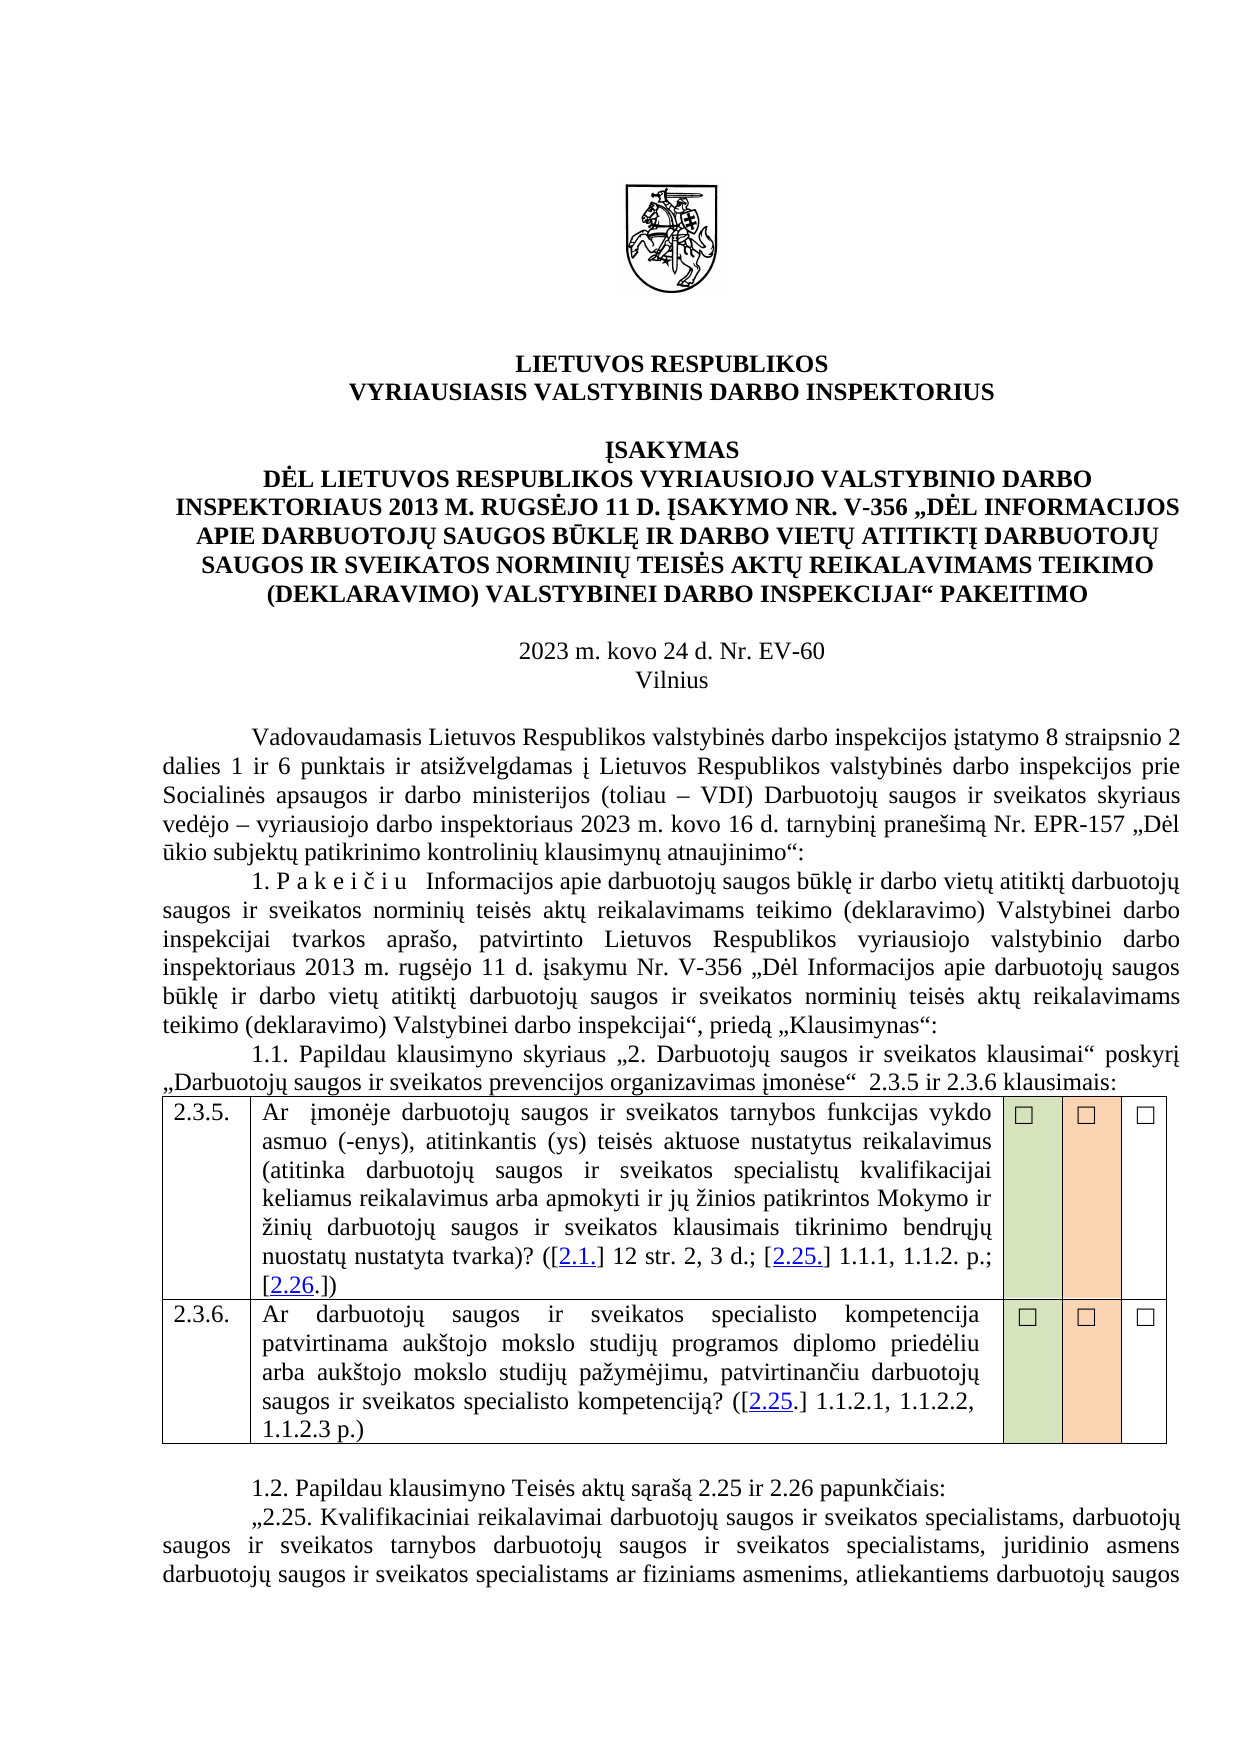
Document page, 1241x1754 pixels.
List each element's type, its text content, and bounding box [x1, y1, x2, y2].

table_header 2.3.5. [163, 1097, 250, 1298]
text 1.1. Papildau klausimyno skyriaus „2. Darbuotojų saugos ir sveikatos klausimai“ poskyrį „Darbuotojų saugos ir sveikatos prevencijos organizavimas įmonėse“ 2.3.5 ir 2.3.6 klausimais: [162, 1039, 1181, 1096]
text DĖL LIETUVOS RESPUBLIKOS VYRIAUSIOJO VALSTYBINIO DARBO INSPEKTORIAUS 2013 M. RUGSĖJO 11 D. ĮSAKYMO NR. V-356 „DĖL INFORMACIJOS APIE DARBUOTOJŲ SAUGOS BŪKLĘ IR DARBO VIETŲ ATITIKTĮ DARBUOTOJŲ SAUGOS IR SVEIKATOS NORMINIŲ TEISĖS AKTŲ REIKALAVIMAMS TEIKIMO (DEKLARAVIMO) VALSTYBINEI DARBO INSPEKCIJAI“ PAKEITIMO [162, 464, 1193, 607]
table_cell □ [1122, 1300, 1166, 1443]
table_header Ar įmonėje darbuotojų saugos ir sveikatos tarnybos funkcijas vykdo asmuo (-enys), atitinkantis (ys) teisės aktuose nustatytus reikalavimus (atitinka darbuotojų saugos ir sveikatos specialistų kvalifikacijai keliamus reikalavimus arba apmokyti ir jų žinios patikrintos Mokymo ir žinių darbuotojų saugos ir sveikatos klausimais tikrinimo bendrųjų nuostatų nustatyta tvarka)? ([2.1.] 12 str. 2, 3 d.; [2.25.] 1.1.1, 1.1.2. p.; [2.26.]) [251, 1097, 1003, 1298]
table_cell 2.3.6. [163, 1300, 250, 1443]
text Vadovaudamasis Lietuvos Respublikos valstybinės darbo inspekcijos įstatymo 8 straipsnio 2 dalies 1 ir 6 punktais ir atsižvelgdamas į Lietuvos Respublikos valstybinės darbo inspekcijos prie Socialinės apsaugos ir darbo ministerijos (toliau – VDI) Darbuotojų saugos ir sveikatos skyriaus vedėjo – vyriausiojo darbo inspektoriaus 2023 m. kovo 16 d. tarnybinį pranešimą Nr. EPR-157 „Dėl ūkio subjektų patikrinimo kontrolinių klausimynų atnaujinimo“: [162, 722, 1181, 866]
text ĮSAKYMAS [162, 435, 1181, 464]
text VYRIAUSIASIS VALSTYBINIS DARBO INSPEKTORIUS [162, 377, 1181, 406]
text LIETUVOS RESPUBLIKOS [162, 349, 1181, 377]
text 1. P a k e i č i u Informacijos apie darbuotojų saugos būklę ir darbo vietų atitiktį darbuotojų saugos ir sveikatos norminių teisės aktų reikalavimams teikimo (deklaravimo) Valstybinei darbo inspekcijai tvarkos aprašo, patvirtinto Lietuvos Respublikos vyriausiojo valstybinio darbo inspektoriaus 2013 m. rugsėjo 11 d. įsakymu Nr. V-356 „Dėl Informacijos apie darbuotojų saugos būklę ir darbo vietų atitiktį darbuotojų saugos ir sveikatos norminių teisės aktų reikalavimams teikimo (deklaravimo) Valstybinei darbo inspekcijai“, priedą „Klausimynas“: [162, 866, 1181, 1039]
text „2.25. Kvalifikaciniai reikalavimai darbuotojų saugos ir sveikatos specialistams, darbuotojų saugos ir sveikatos tarnybos darbuotojų saugos ir sveikatos specialistams, juridinio asmens darbuotojų saugos ir sveikatos specialistams ar fiziniams asmenims, atliekantiems darbuotojų saugos [162, 1502, 1181, 1588]
table_header □ [1122, 1097, 1166, 1298]
table_cell □ [1004, 1300, 1062, 1443]
table_header □ [1063, 1097, 1121, 1298]
table_header □ [1004, 1097, 1062, 1298]
text 1.2. Papildau klausimyno Teisės aktų sąrašą 2.25 ir 2.26 papunkčiais: [162, 1473, 1181, 1502]
text 2023 m. kovo 24 d. Nr. EV-60 [162, 636, 1181, 665]
table_cell Ar darbuotojų saugos ir sveikatos specialisto kompetencija patvirtinama aukštojo mokslo studijų programos diplomo priedėliu arba aukštojo mokslo studijų pažymėjimu, patvirtinančiu darbuotojų saugos ir sveikatos specialisto kompetenciją? ([2.25.] 1.1.2.1, 1.1.2.2, 1.1.2.3 p.) [251, 1300, 1003, 1443]
table_cell □ [1063, 1300, 1121, 1443]
text Vilnius [162, 665, 1181, 694]
